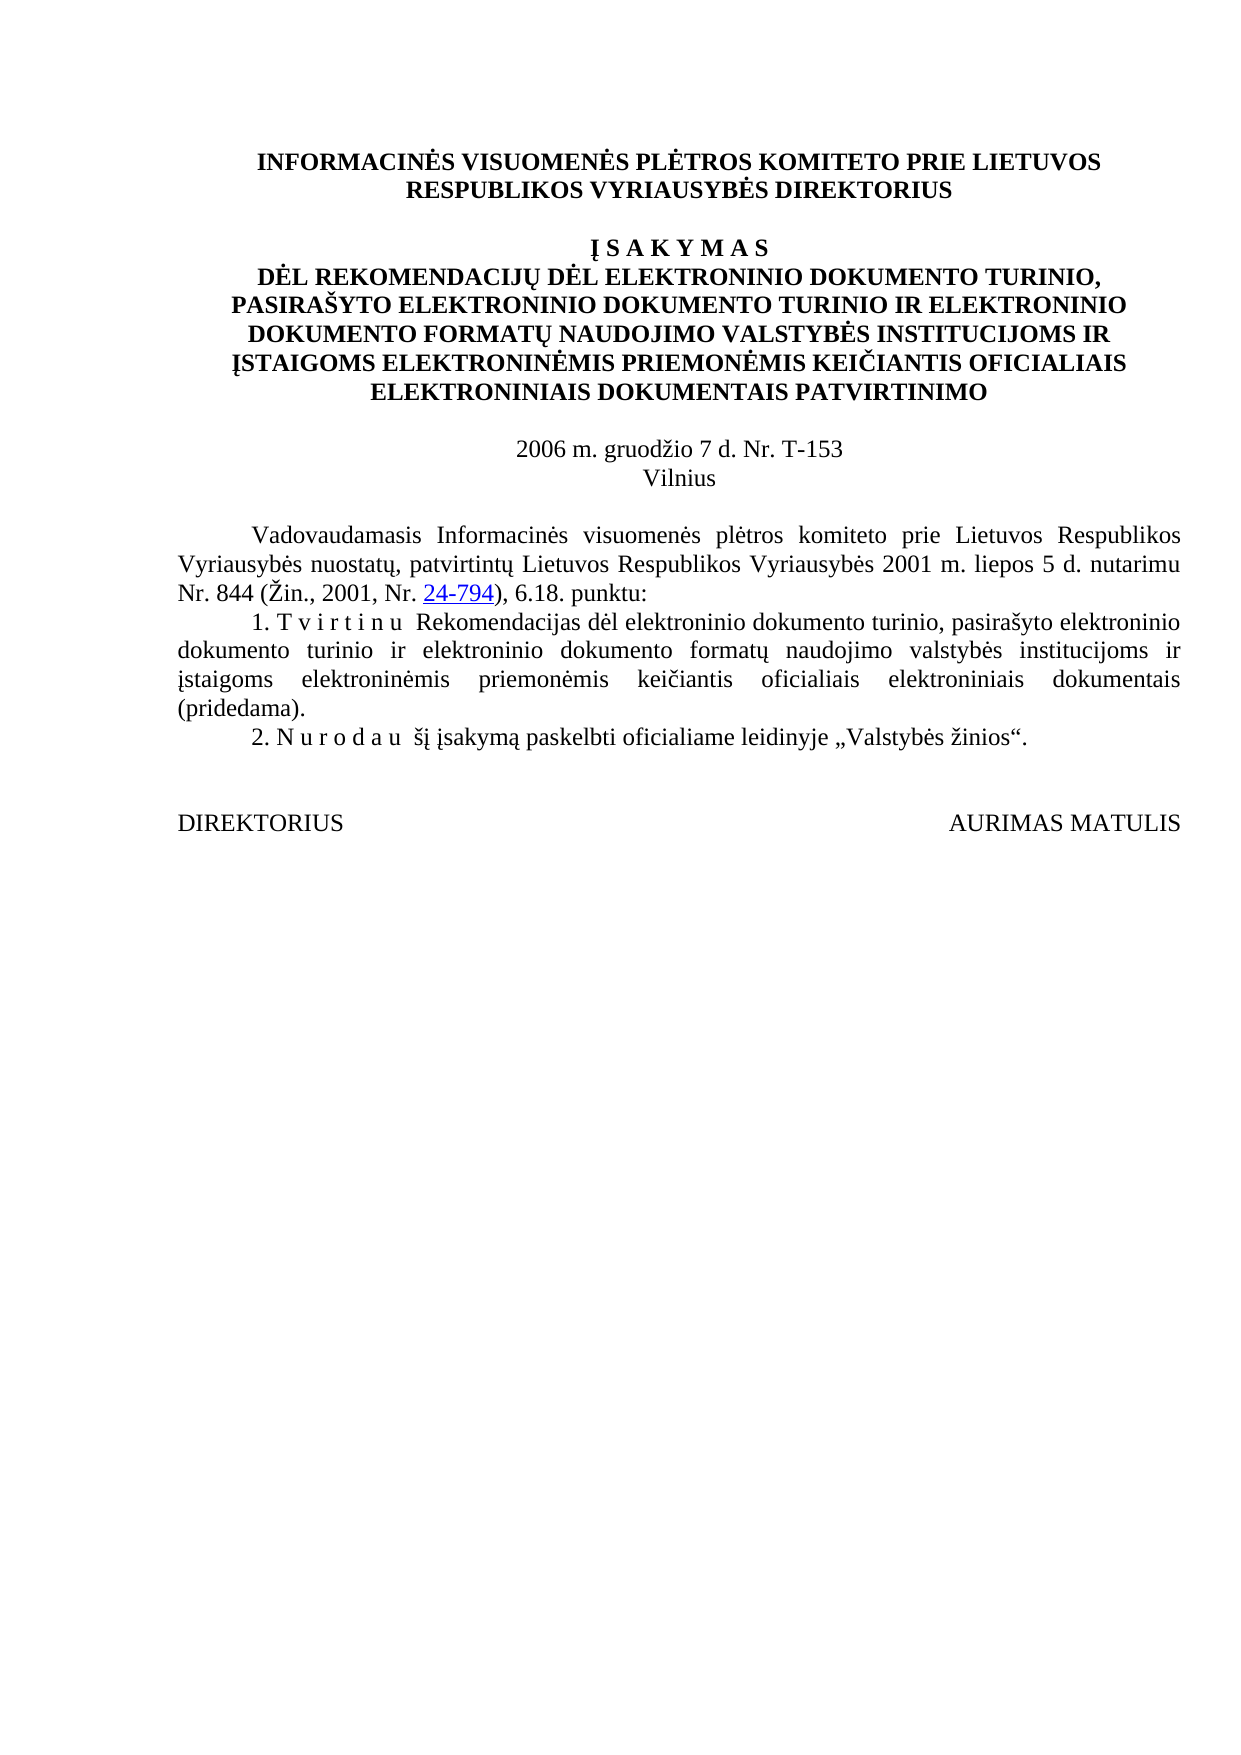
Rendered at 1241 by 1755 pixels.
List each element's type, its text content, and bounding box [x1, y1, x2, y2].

text 1. Tvirtinu Rekomendacijas dėl elektroninio dokumento turinio, pasirašyto elektroninio dokumento turinio ir elektroninio dokumento formatų naudojimo valstybės institucijoms ir įstaigoms elektroninėmis priemonėmis keičiantis oficialiais elektroniniais dokumentais (pridedama). [177, 607, 1181, 722]
text DIREKTORIUS AURIMAS MATULIS [177, 808, 1181, 837]
text Į S A K Y M A S [177, 233, 1181, 262]
text DĖL REKOMENDACIJŲ DĖL ELEKTRONINIO DOKUMENTO TURINIO, PASIRAŠYTO ELEKTRONINIO DOKUMENTO TURINIO IR ELEKTRONINIO DOKUMENTO FORMATŲ NAUDOJIMO VALSTYBĖS INSTITUCIJOMS IR ĮSTAIGOMS ELEKTRONINĖMIS PRIEMONĖMIS KEIČIANTIS OFICIALIAIS ELEKTRONINIAIS DOKUMENTAIS PATVIRTINIMO [177, 262, 1181, 406]
text Vadovaudamasis Informacinės visuomenės plėtros komiteto prie Lietuvos Respublikos Vyriausybės nuostatų, patvirtintų Lietuvos Respublikos Vyriausybės 2001 m. liepos 5 d. nutarimu Nr. 844 (Žin., 2001, Nr. 24-794), 6.18. punktu: [177, 521, 1181, 607]
text INFORMACINĖS VISUOMENĖS PLĖTROS KOMITETO PRIE LIETUVOS RESPUBLIKOS VYRIAUSYBĖS DIREKTORIUS [177, 147, 1181, 204]
text 2006 m. gruodžio 7 d. Nr. T-153 [177, 434, 1181, 463]
text 2. Nurodau šį įsakymą paskelbti oficialiame leidinyje „Valstybės žinios“. [177, 722, 1181, 751]
text Vilnius [177, 463, 1181, 492]
